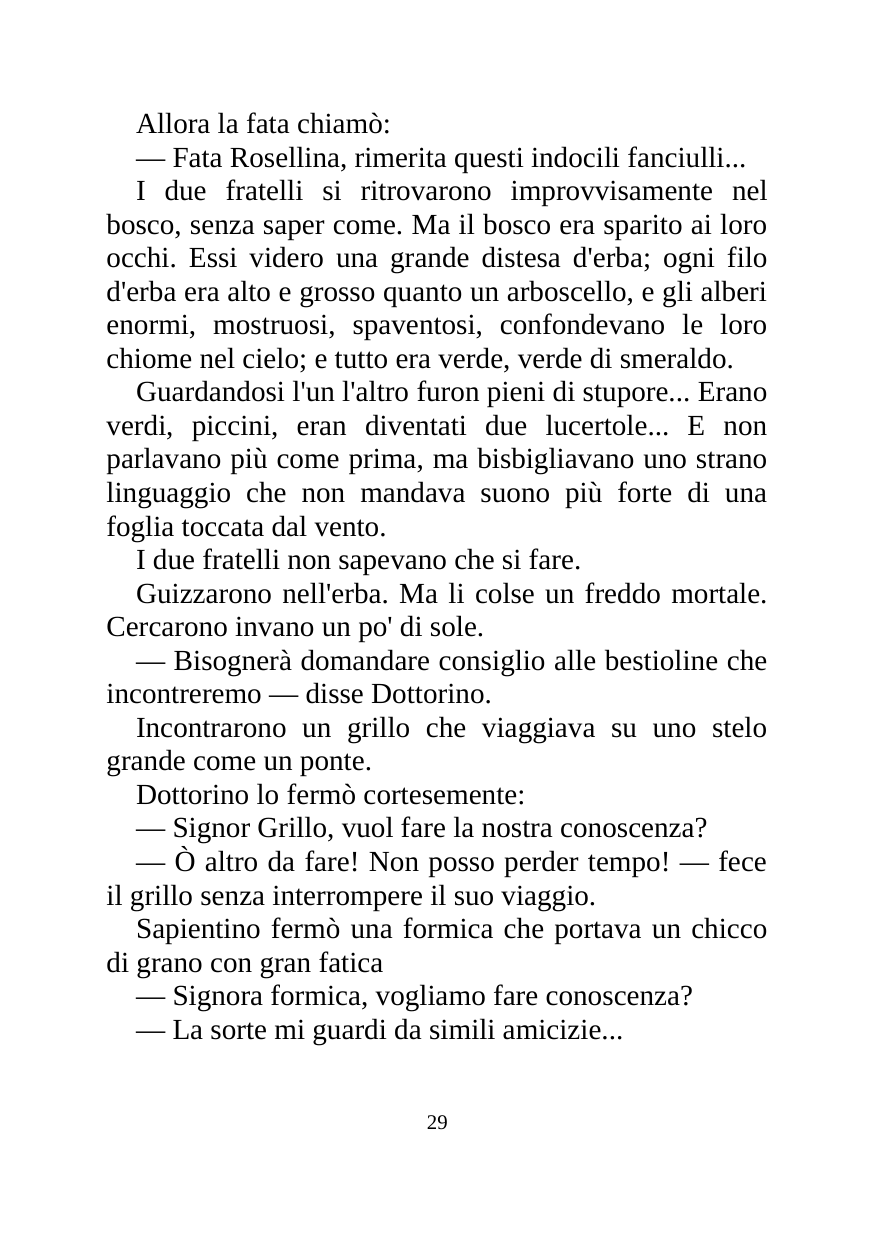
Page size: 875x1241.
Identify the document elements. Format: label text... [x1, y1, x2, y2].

text Incontrarono un grillo che viaggiava su uno stelo grande come un ponte. [106, 710, 768, 777]
text — Fata Rosellina, rimerita questi indocili fanciulli... [106, 140, 768, 173]
text Sapientino fermò una formica che portava un chicco di grano con gran fatica [106, 911, 768, 978]
text Allora la fata chiamò: [106, 106, 768, 140]
text Guardandosi l'un l'altro furon pieni di stupore... Erano verdi, piccini, eran diventati due lucertole... E non parlavano più come prima, ma bisbigliavano uno strano linguaggio che non mandava suono più forte di una foglia toccata dal vento. [106, 374, 768, 542]
text Guizzarono nell'erba. Ma li colse un freddo mortale. Cercarono invano un po' di sole. [106, 576, 768, 643]
text — Signora formica, vogliamo fare conoscenza? [106, 978, 768, 1012]
text I due fratelli non sapevano che si fare. [106, 542, 768, 576]
text Dottorino lo fermò cortesemente: [106, 777, 768, 811]
text — La sorte mi guardi da simili amicizie... [106, 1012, 768, 1045]
text — Bisognerà domandare consiglio alle bestioline che incontreremo — disse Dottorino. [106, 643, 768, 710]
text I due fratelli si ritrovarono improvvisamente nel bosco, senza saper come. Ma il bosco era sparito ai loro occhi. Essi videro una grande distesa d'erba; ogni filo d'erba era alto e grosso quanto un arboscello, e gli alberi enormi, mostruosi, spaventosi, confondevano le loro chiome nel cielo; e tutto era verde, verde di smeraldo. [106, 173, 768, 374]
text — Signor Grillo, vuol fare la nostra conoscenza? [106, 811, 768, 844]
text — Ò altro da fare! Non posso perder tempo! — fece il grillo senza interrompere il suo viaggio. [106, 844, 768, 911]
